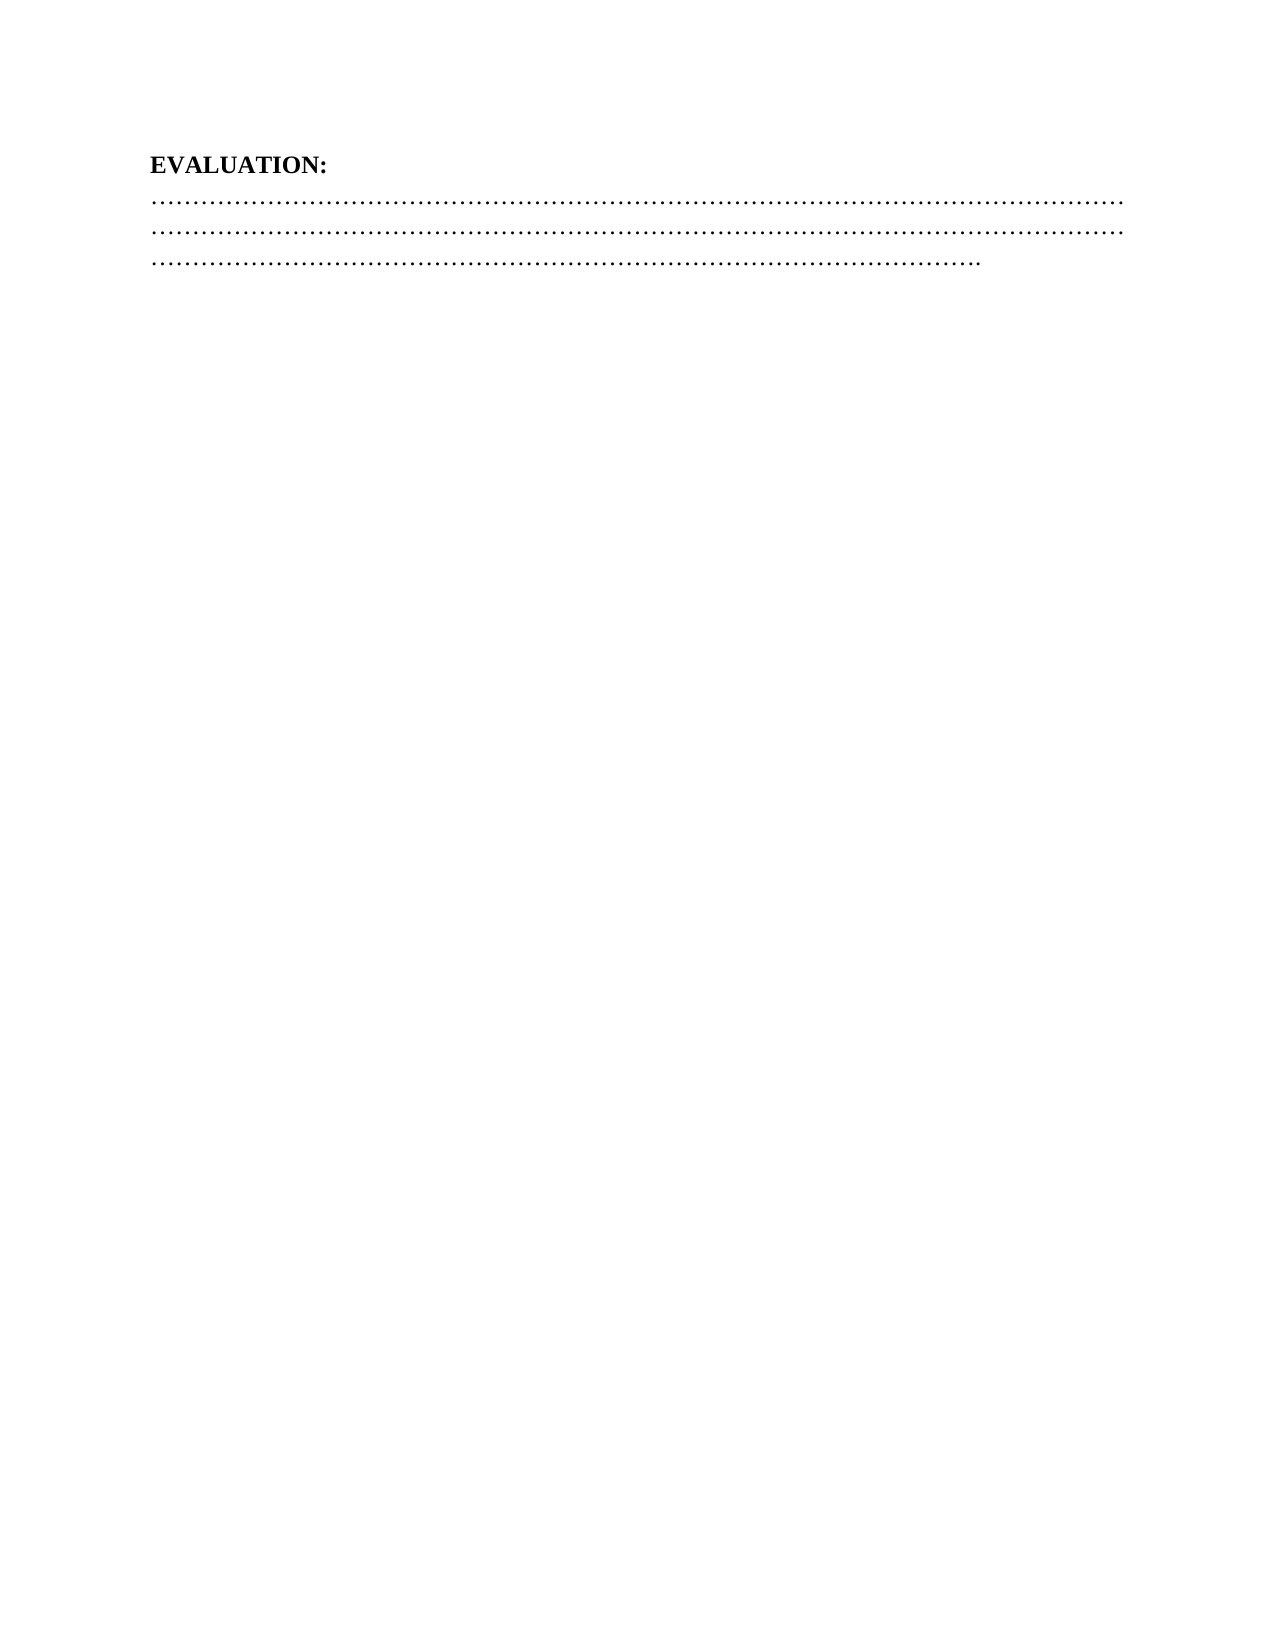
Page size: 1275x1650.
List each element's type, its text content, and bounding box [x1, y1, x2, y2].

text EVALUATION: ………………………………………………………………………………………………………………………………………………………………………………………………………………………………………………………………………………………………………. [150, 150, 1125, 271]
